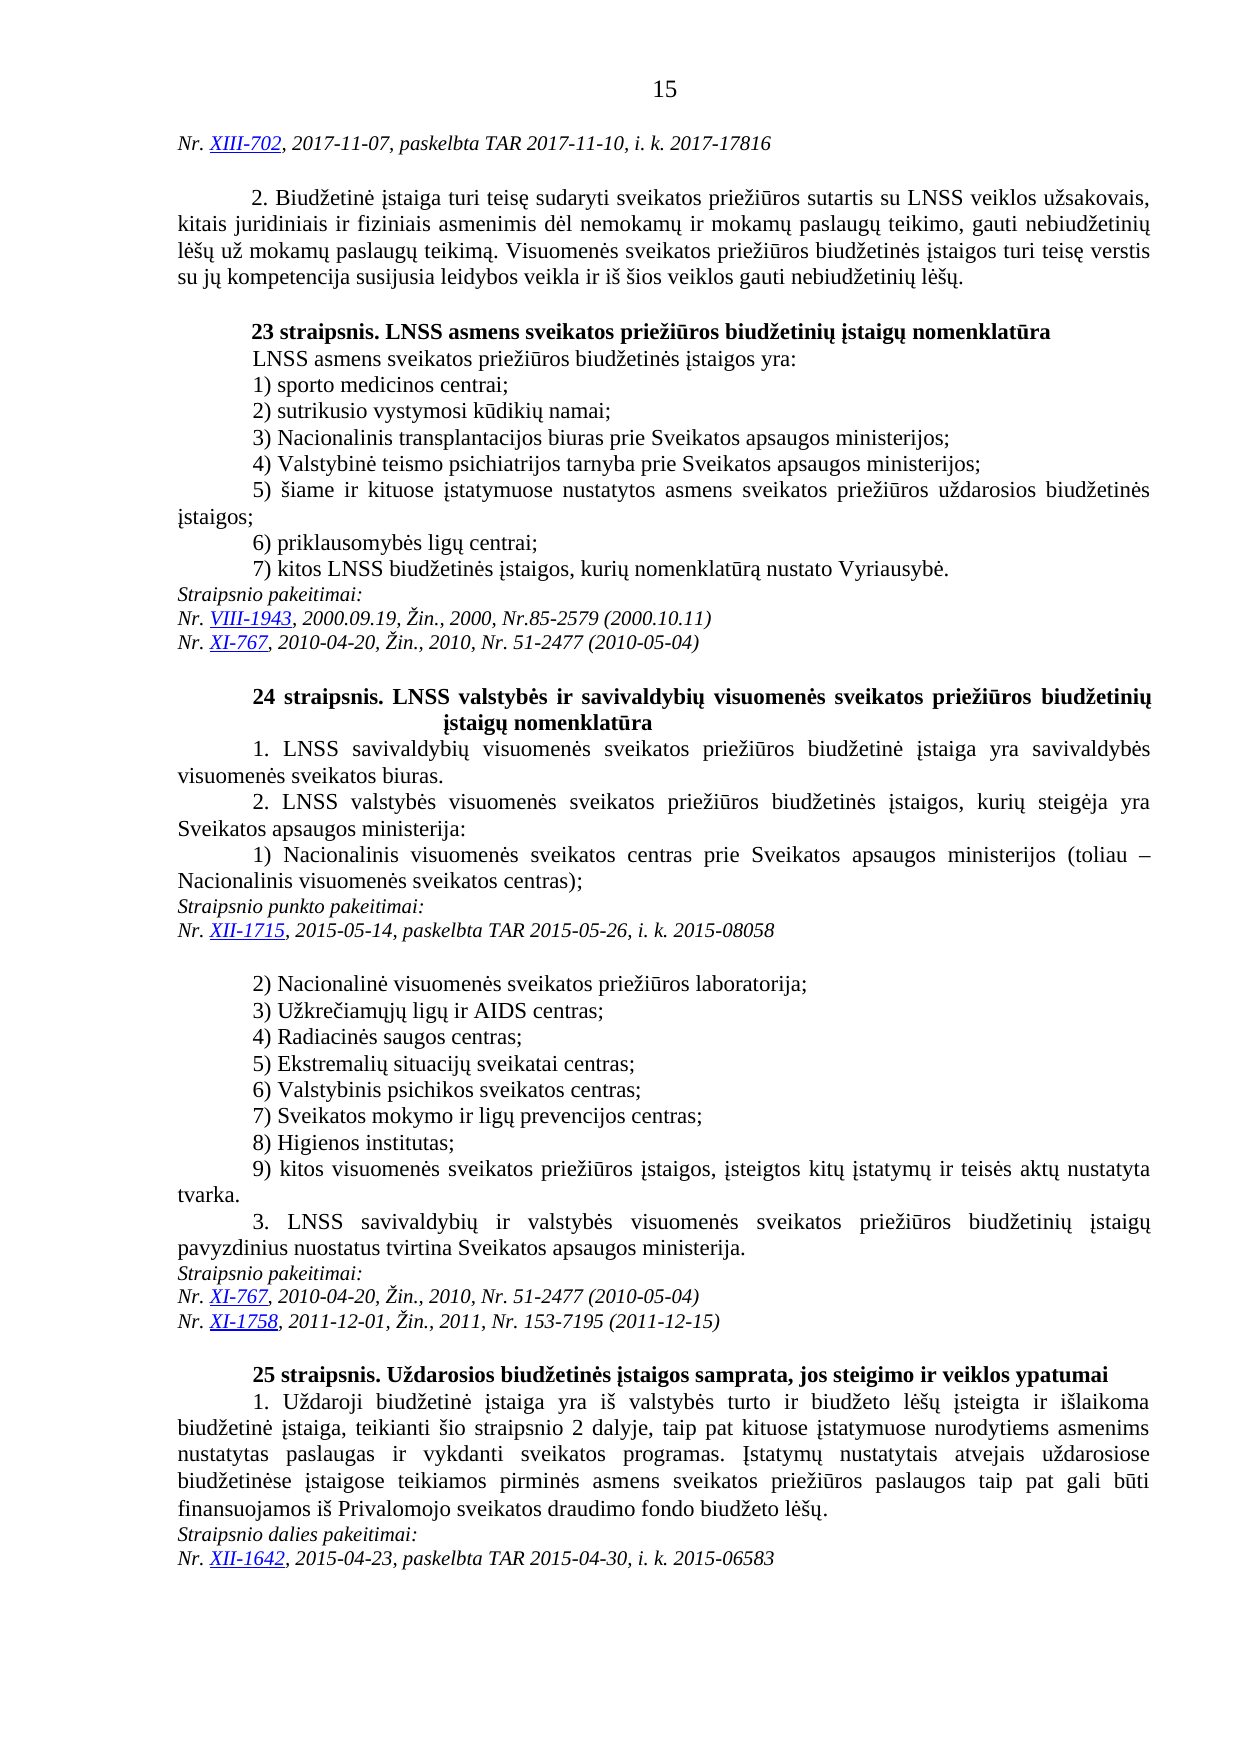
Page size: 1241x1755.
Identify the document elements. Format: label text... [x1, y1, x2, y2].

text Straipsnio dalies pakeitimai: [177, 1522, 1152, 1546]
text 23 straipsnis. LNSS asmens sveikatos priežiūros biudžetinių įstaigų nomenklatūra [251, 318, 1152, 345]
text Nr. XII-1715, 2015-05-14, paskelbta TAR 2015-05-26, i. k. 2015-08058 [177, 918, 1152, 942]
text 4) Radiacinės saugos centras; [177, 1023, 1152, 1049]
text 1. LNSS savivaldybių visuomenės sveikatos priežiūros biudžetinė įstaiga yra savivaldybės visuomenės sveikatos biuras. [177, 736, 1152, 788]
text 3) Nacionalinis transplantacijos biuras prie Sveikatos apsaugos ministerijos; [177, 424, 1152, 450]
text 9) kitos visuomenės sveikatos priežiūros įstaigos, įsteigtos kitų įstatymų ir teisės aktų nustatyta tvarka. [177, 1155, 1152, 1208]
text Nr. XIII-702, 2017-11-07, paskelbta TAR 2017-11-10, i. k. 2017-17816 [177, 131, 1152, 155]
text 3) Užkrečiamųjų ligų ir AIDS centras; [177, 997, 1152, 1023]
text Nr. XII-1642, 2015-04-23, paskelbta TAR 2015-04-30, i. k. 2015-06583 [177, 1546, 1152, 1570]
text 1. Uždaroji biudžetinė įstaiga yra iš valstybės turto ir biudžeto lėšų įsteigta ir išlaikoma biudžetinė įstaiga, teikianti šio straipsnio 2 dalyje, taip pat kituose įstatymuose nurodytiems asmenims nustatytas paslaugas ir vykdanti sveikatos programas. Įstatymų nustatytais atvejais uždarosiose biudžetinėse įstaigose teikiamos pirminės asmens sveikatos priežiūros paslaugos taip pat gali būti finansuojamos iš Privalomojo sveikatos draudimo fondo biudžeto lėšų. [177, 1388, 1152, 1522]
text 24 straipsnis. LNSS valstybės ir savivaldybių visuomenės sveikatos priežiūros biudžetinių įstaigų nomenklatūra [252, 683, 1152, 736]
text 8) Higienos institutas; [177, 1129, 1152, 1155]
text 4) Valstybinė teismo psichiatrijos tarnyba prie Sveikatos apsaugos ministerijos; [177, 450, 1152, 476]
text 7) Sveikatos mokymo ir ligų prevencijos centras; [177, 1102, 1152, 1129]
text LNSS asmens sveikatos priežiūros biudžetinės įstaigos yra: [177, 345, 1152, 371]
text 5) Ekstremalių situacijų sveikatai centras; [177, 1049, 1152, 1076]
text Nr. XI-767, 2010-04-20, Žin., 2010, Nr. 51-2477 (2010-05-04) [177, 630, 1152, 654]
text Nr. XI-1758, 2011-12-01, Žin., 2011, Nr. 153-7195 (2011-12-15) [177, 1308, 1152, 1333]
text 2) Nacionalinė visuomenės sveikatos priežiūros laboratorija; [177, 971, 1152, 997]
text 1) sporto medicinos centrai; [177, 371, 1152, 397]
text 25 straipsnis. Uždarosios biudžetinės įstaigos samprata, jos steigimo ir veiklos ypatumai [252, 1361, 1152, 1388]
text 7) kitos LNSS biudžetinės įstaigos, kurių nomenklatūrą nustato Vyriausybė. [177, 556, 1152, 582]
text Straipsnio punkto pakeitimai: [177, 894, 1152, 918]
text Straipsnio pakeitimai: [177, 582, 1152, 606]
text Nr. VIII-1943, 2000.09.19, Žin., 2000, Nr.85-2579 (2000.10.11) [177, 606, 1152, 630]
text 6) Valstybinis psichikos sveikatos centras; [177, 1076, 1152, 1102]
text 6) priklausomybės ligų centrai; [177, 529, 1152, 556]
text 3. LNSS savivaldybių ir valstybės visuomenės sveikatos priežiūros biudžetinių įstaigų pavyzdinius nuostatus tvirtina Sveikatos apsaugos ministerija. [177, 1208, 1152, 1260]
text 2) sutrikusio vystymosi kūdikių namai; [177, 397, 1152, 424]
text Nr. XI-767, 2010-04-20, Žin., 2010, Nr. 51-2477 (2010-05-04) [177, 1284, 1152, 1308]
text 1) Nacionalinis visuomenės sveikatos centras prie Sveikatos apsaugos ministerijos (toliau – Nacionalinis visuomenės sveikatos centras); [177, 841, 1152, 894]
text 5) šiame ir kituose įstatymuose nustatytos asmens sveikatos priežiūros uždarosios biudžetinės įstaigos; [177, 476, 1152, 529]
text 2. Biudžetinė įstaiga turi teisę sudaryti sveikatos priežiūros sutartis su LNSS veiklos užsakovais, kitais juridiniais ir fiziniais asmenimis dėl nemokamų ir mokamų paslaugų teikimo, gauti nebiudžetinių lėšų už mokamų paslaugų teikimą. Visuomenės sveikatos priežiūros biudžetinės įstaigos turi teisę verstis su jų kompetencija susijusia leidybos veikla ir iš šios veiklos gauti nebiudžetinių lėšų. [177, 184, 1152, 289]
text Straipsnio pakeitimai: [177, 1260, 1152, 1284]
text 2. LNSS valstybės visuomenės sveikatos priežiūros biudžetinės įstaigos, kurių steigėja yra Sveikatos apsaugos ministerija: [177, 788, 1152, 841]
